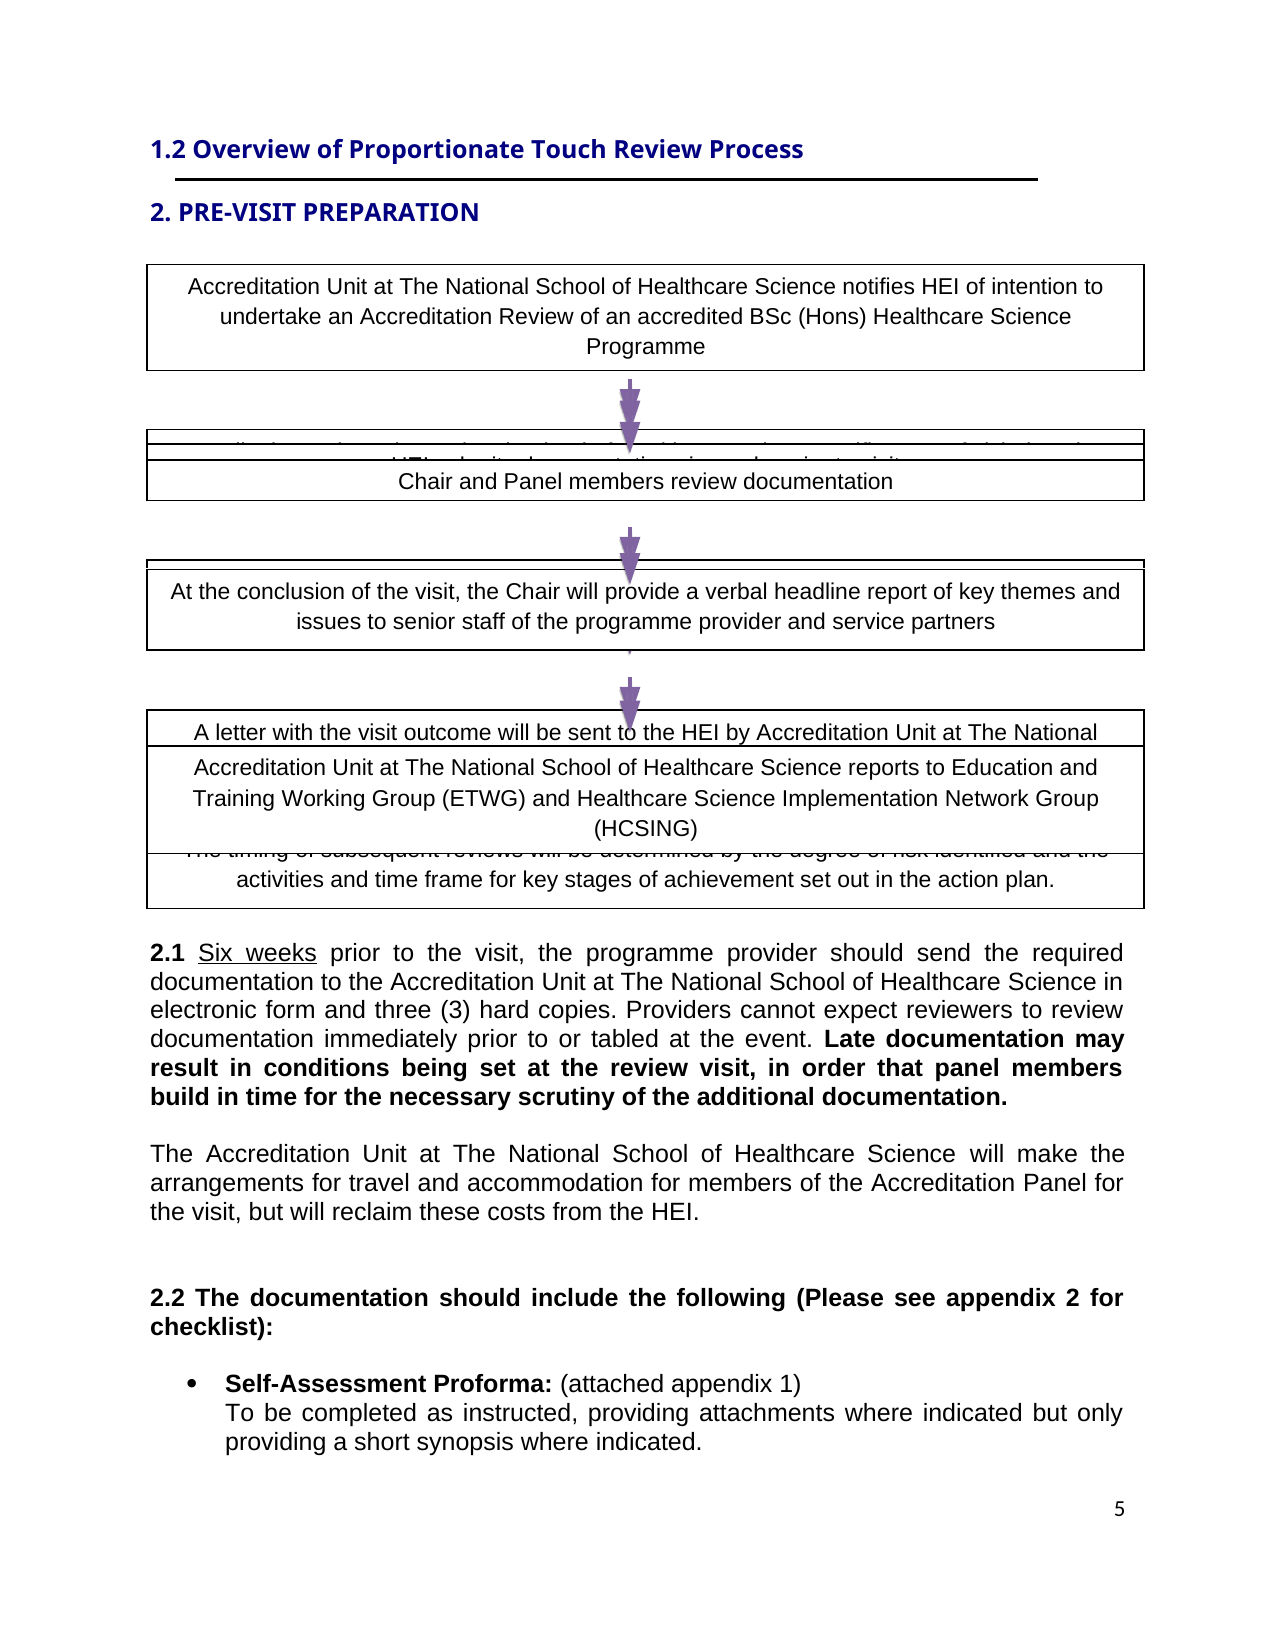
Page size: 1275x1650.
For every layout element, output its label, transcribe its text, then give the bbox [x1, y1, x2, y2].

text Accreditation Unit at The National School of Healthcare Science notifies HEI of visit date three months in advance [635, 438, 1128, 443]
text To be completed as instructed, providing attachments where indicated but only providing a short synopsis where indicated. [225, 1398, 1125, 1455]
text The timing of subsequent reviews will be determined by the degree of risk identified and the activities and time frame for key stages of achievement set out in the action plan. [163, 854, 1128, 892]
text Chair and Panel members review documentation [163, 468, 1128, 492]
list Self-Assessment Proforma: (attached appendix 1) [187, 1369, 1125, 1398]
text 1.2 Overview of Proportionate Touch Review Process [150, 132, 1125, 166]
text 2.2 The documentation should include the following (Please see appendix 2 for checklist): [150, 1283, 1125, 1340]
text Accreditation Unit at The National School of Healthcare Science reports to Education and Training Working Group (ETWG) and Healthcare Science Implementation Network Group (HCSING) [163, 754, 1128, 841]
text Accreditation Unit at The National School of Healthcare Science notifies HEI of visit date three months in advance [163, 438, 623, 443]
text 2.1 Six weeks prior to the visit, the programme provider should send the required documentation to the Accreditation Unit at The National School of Healthcare Science in electronic form and three (3) hard copies. Providers cannot expect reviewers to review documentation immediately prior to or tabled at the event. Late documentation may result in conditions being set at the review visit, in order that panel members build in time for the necessary scrutiny of the additional documentation. [150, 938, 1125, 1110]
text The Accreditation Unit at The National School of Healthcare Science will make the arrangements for travel and accommodation for members of the Accreditation Panel for the visit, but will reclaim these costs from the HEI. [150, 1139, 1125, 1225]
text At the conclusion of the visit, the Chair will provide a verbal headline report of key themes and issues to senior staff of the programme provider and service partners [163, 578, 1128, 634]
text HEI submits documentation six weeks prior to visit [163, 452, 1128, 459]
text A letter with the visit outcome will be sent to the HEI by Accreditation Unit at The National School of Healthcare Science within 4 weeks of the visit. [163, 718, 1128, 745]
text 2. PRE-VISIT PREPARATION [150, 194, 1125, 228]
text Accreditation Unit at The National School of Healthcare Science notifies HEI of intention to undertake an Accreditation Review of an accredited BSc (Hons) Healthcare Science Programme [163, 273, 1128, 359]
